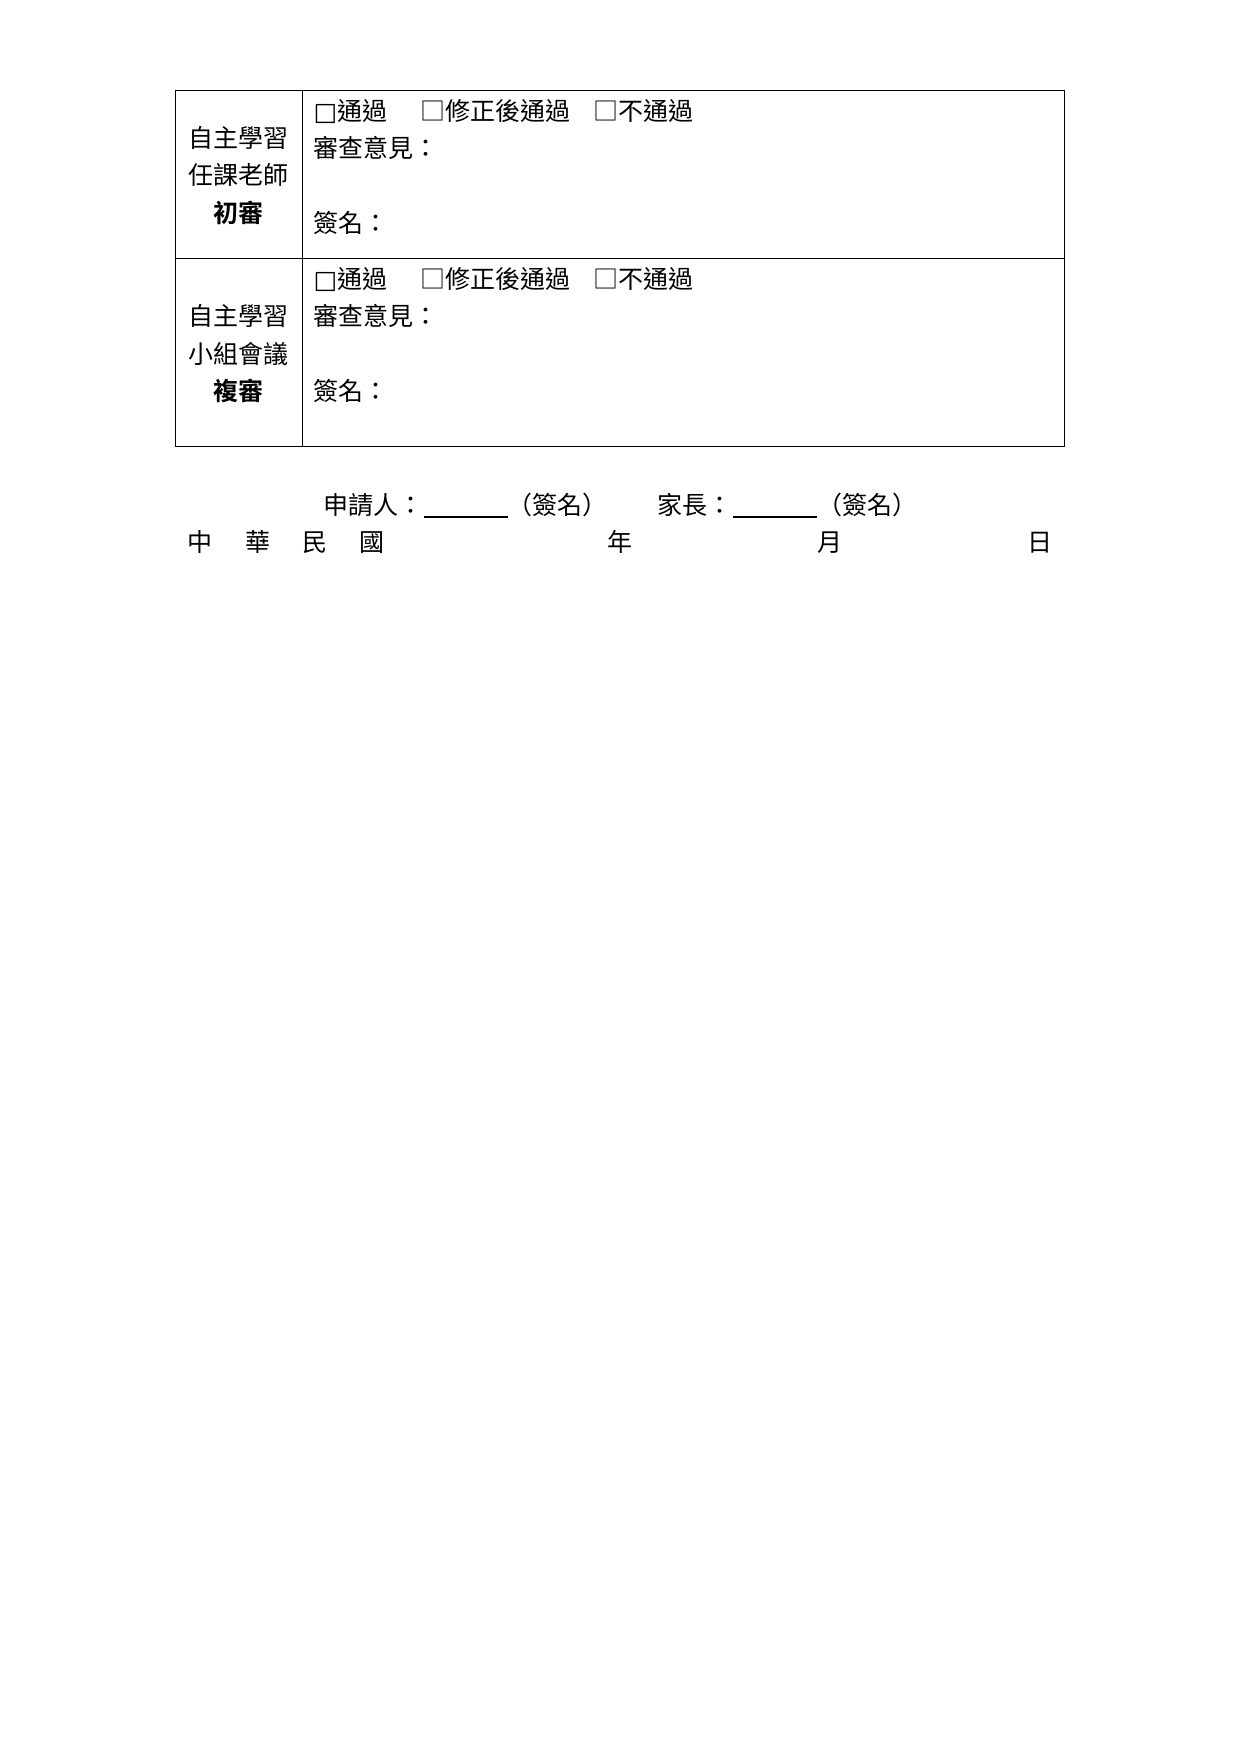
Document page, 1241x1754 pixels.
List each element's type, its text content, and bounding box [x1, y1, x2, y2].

table_cell □通過 □修正後通過 □不通過 審查意見： 簽名： [303, 91, 1064, 257]
text 中華民國 年 月 日 [187, 522, 1053, 559]
table_cell 自主學習任課老師初審 [176, 91, 302, 257]
table_cell 自主學習小組會議複審 [176, 259, 302, 446]
table_cell □通過 □修正後通過 □不通過 審查意見： 簽名： [303, 259, 1064, 446]
text 申請人： （簽名） 家長： （簽名） [187, 484, 1053, 522]
